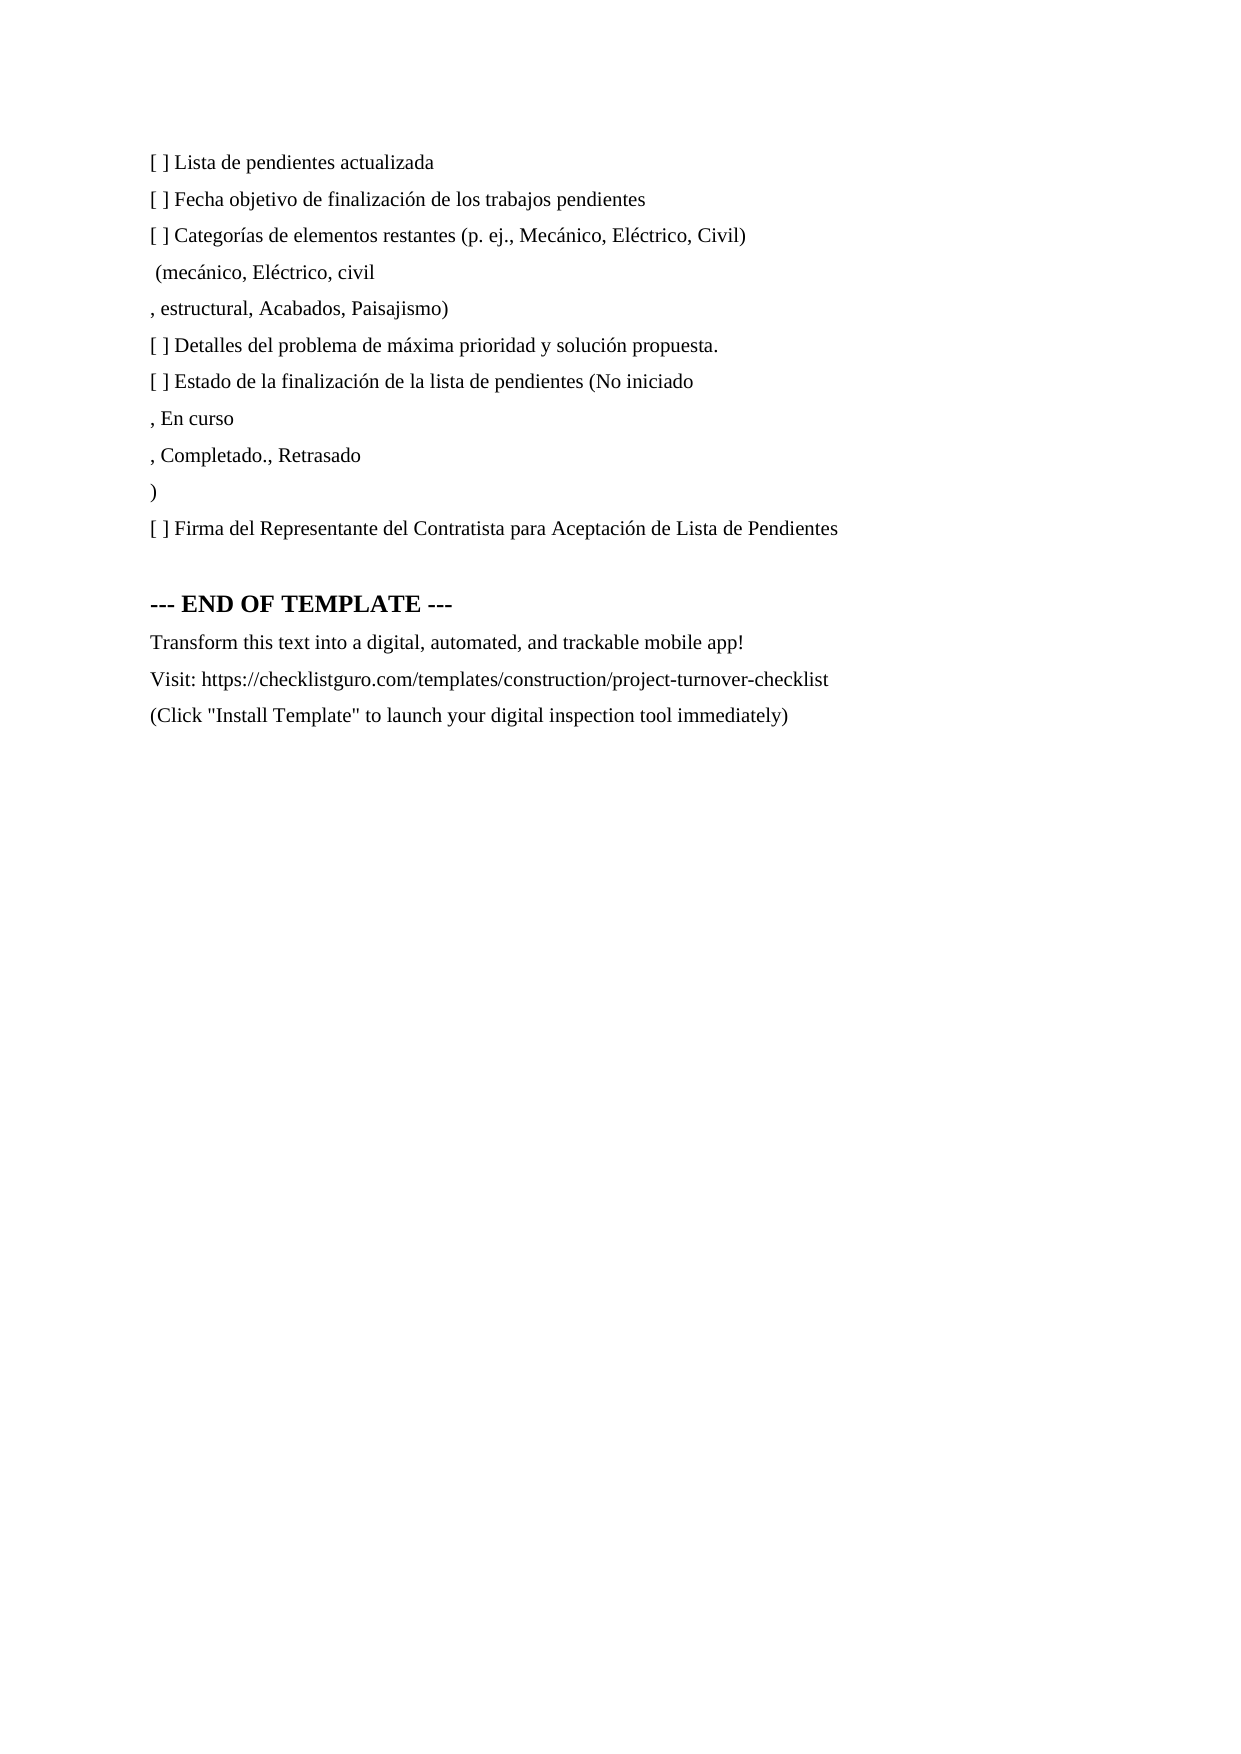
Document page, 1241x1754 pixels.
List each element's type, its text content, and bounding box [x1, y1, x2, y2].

text Transform this text into a digital, automated, and trackable mobile app! [150, 630, 1090, 654]
text (Click "Install Template" to launch your digital inspection tool immediately) [150, 703, 1090, 727]
text [ ] Detalles del problema de máxima prioridad y solución propuesta. [150, 333, 1090, 357]
text (mecánico, Eléctrico, civil [150, 260, 1090, 284]
text Visit: https://checklistguro.com/templates/construction/project-turnover-checklist [150, 667, 1090, 691]
text , Completado., Retrasado [150, 442, 1090, 467]
text , estructural, Acabados, Paisajismo) [150, 296, 1090, 320]
text [ ] Categorías de elementos restantes (p. ej., Mecánico, Eléctrico, Civil) [150, 223, 1090, 247]
text [ ] Firma del Representante del Contratista para Aceptación de Lista de Pendientes [150, 516, 1090, 540]
text --- END OF TEMPLATE --- [150, 589, 1090, 617]
text [ ] Fecha objetivo de finalización de los trabajos pendientes [150, 187, 1090, 211]
text ) [150, 479, 1090, 503]
text [ ] Lista de pendientes actualizada [150, 150, 1090, 174]
text , En curso [150, 406, 1090, 430]
text [ ] Estado de la finalización de la lista de pendientes (No iniciado [150, 369, 1090, 393]
